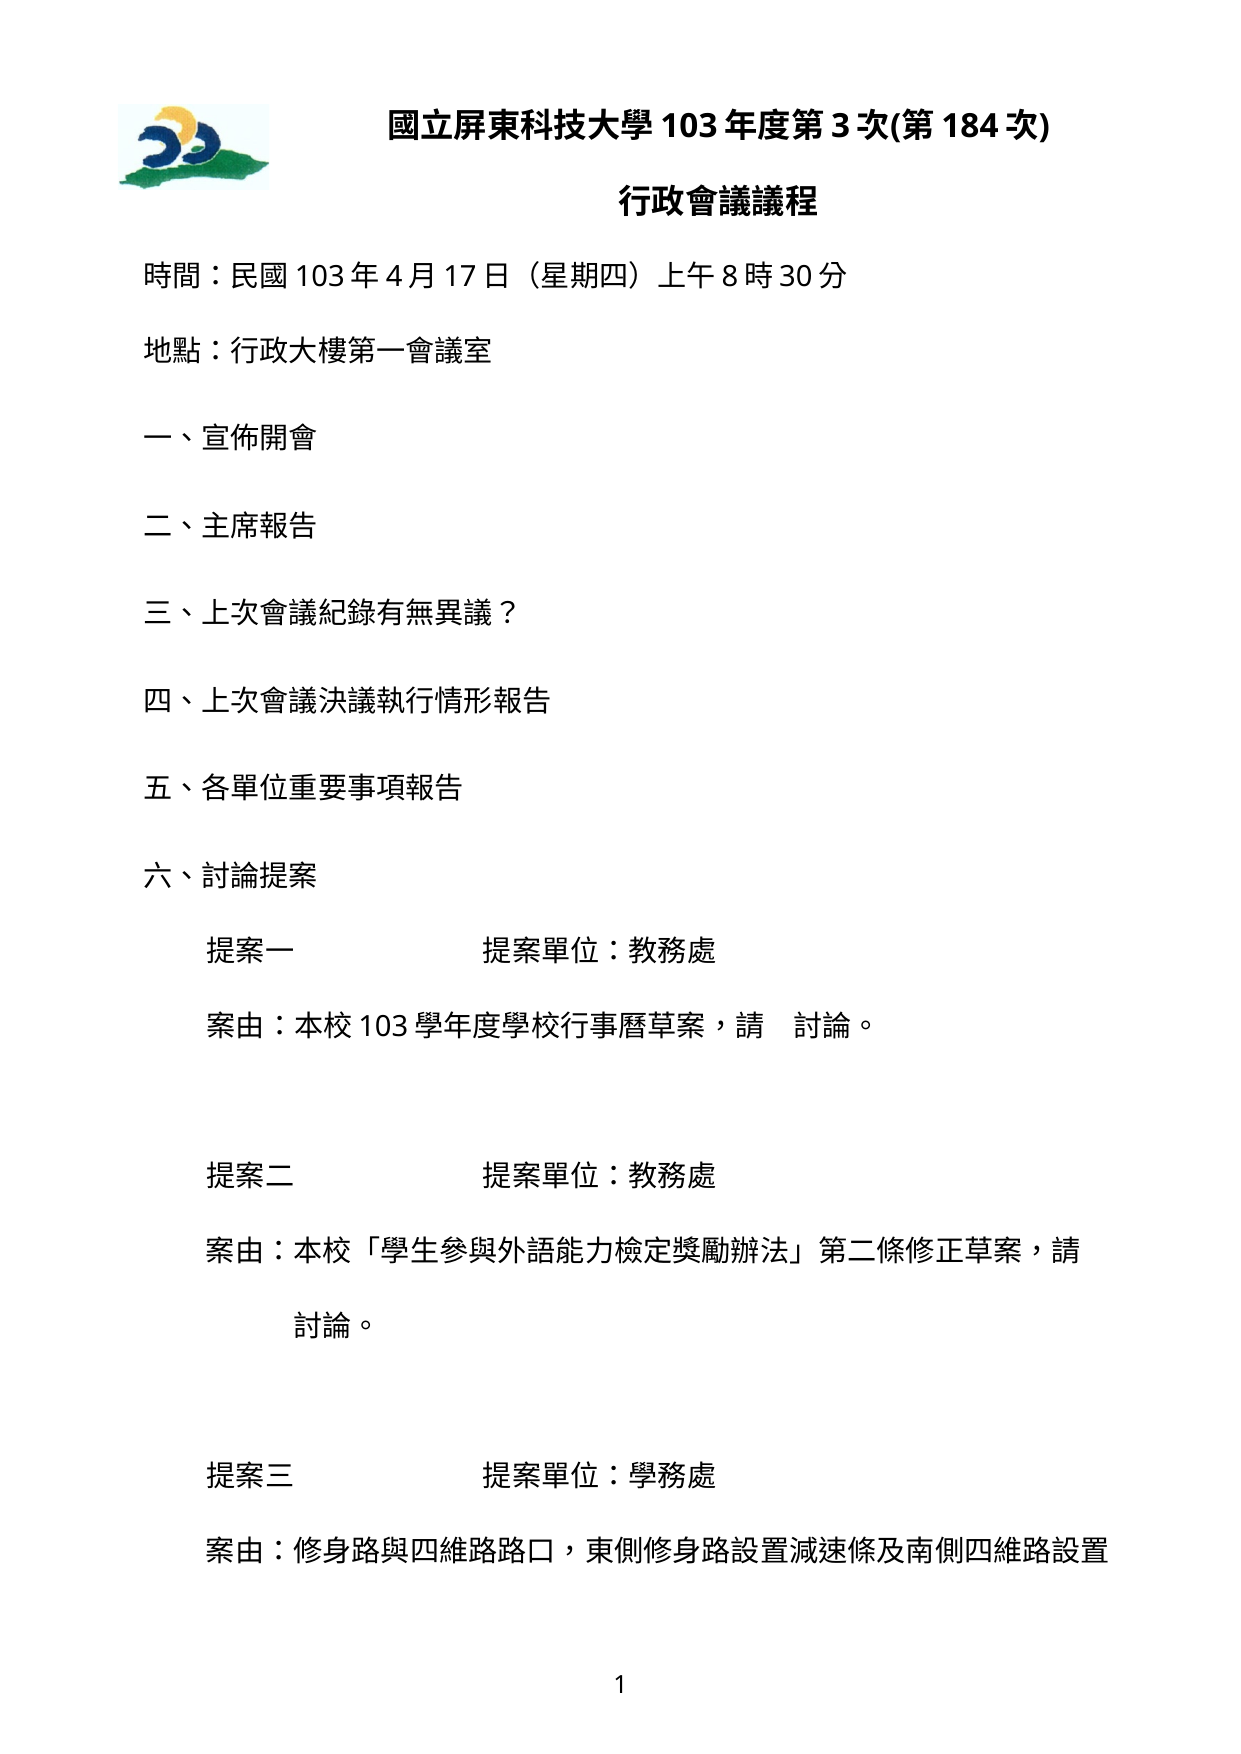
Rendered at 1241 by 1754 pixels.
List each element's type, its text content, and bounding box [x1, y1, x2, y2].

picture [117, 104, 270, 190]
text 案由：本校103學年度學校行事曆草案，請 討論。 [118, 986, 1122, 1061]
text 提案一 提案單位：教務處 [118, 911, 1122, 986]
text 四、上次會議決議執行情形報告 [143, 661, 1122, 736]
table_header [115, 86, 287, 236]
text 地點：行政大樓第一會議室 [143, 311, 1122, 386]
text 案由：修身路與四維路路口，東側修身路設置減速條及南側四維路設置 [206, 1511, 1122, 1586]
text 二、主席報告 [143, 486, 1122, 561]
text 時間：民國103年4月17日（星期四）上午8時30分 [143, 236, 1122, 311]
text 五、各單位重要事項報告 [143, 748, 1122, 823]
text 案由：本校「學生參與外語能力檢定獎勵辦法」第二條修正草案，請 討論。 [206, 1211, 1122, 1361]
text 提案三 提案單位：學務處 [118, 1436, 1122, 1511]
table_header 國立屏東科技大學103年度第3次(第184次) 行政會議議程 [287, 86, 1125, 236]
text 六、討論提案 [143, 836, 1122, 911]
text 三、上次會議紀錄有無異議？ [143, 573, 1122, 648]
text 提案二 提案單位：教務處 [118, 1136, 1122, 1211]
text 一、宣佈開會 [143, 398, 1122, 473]
